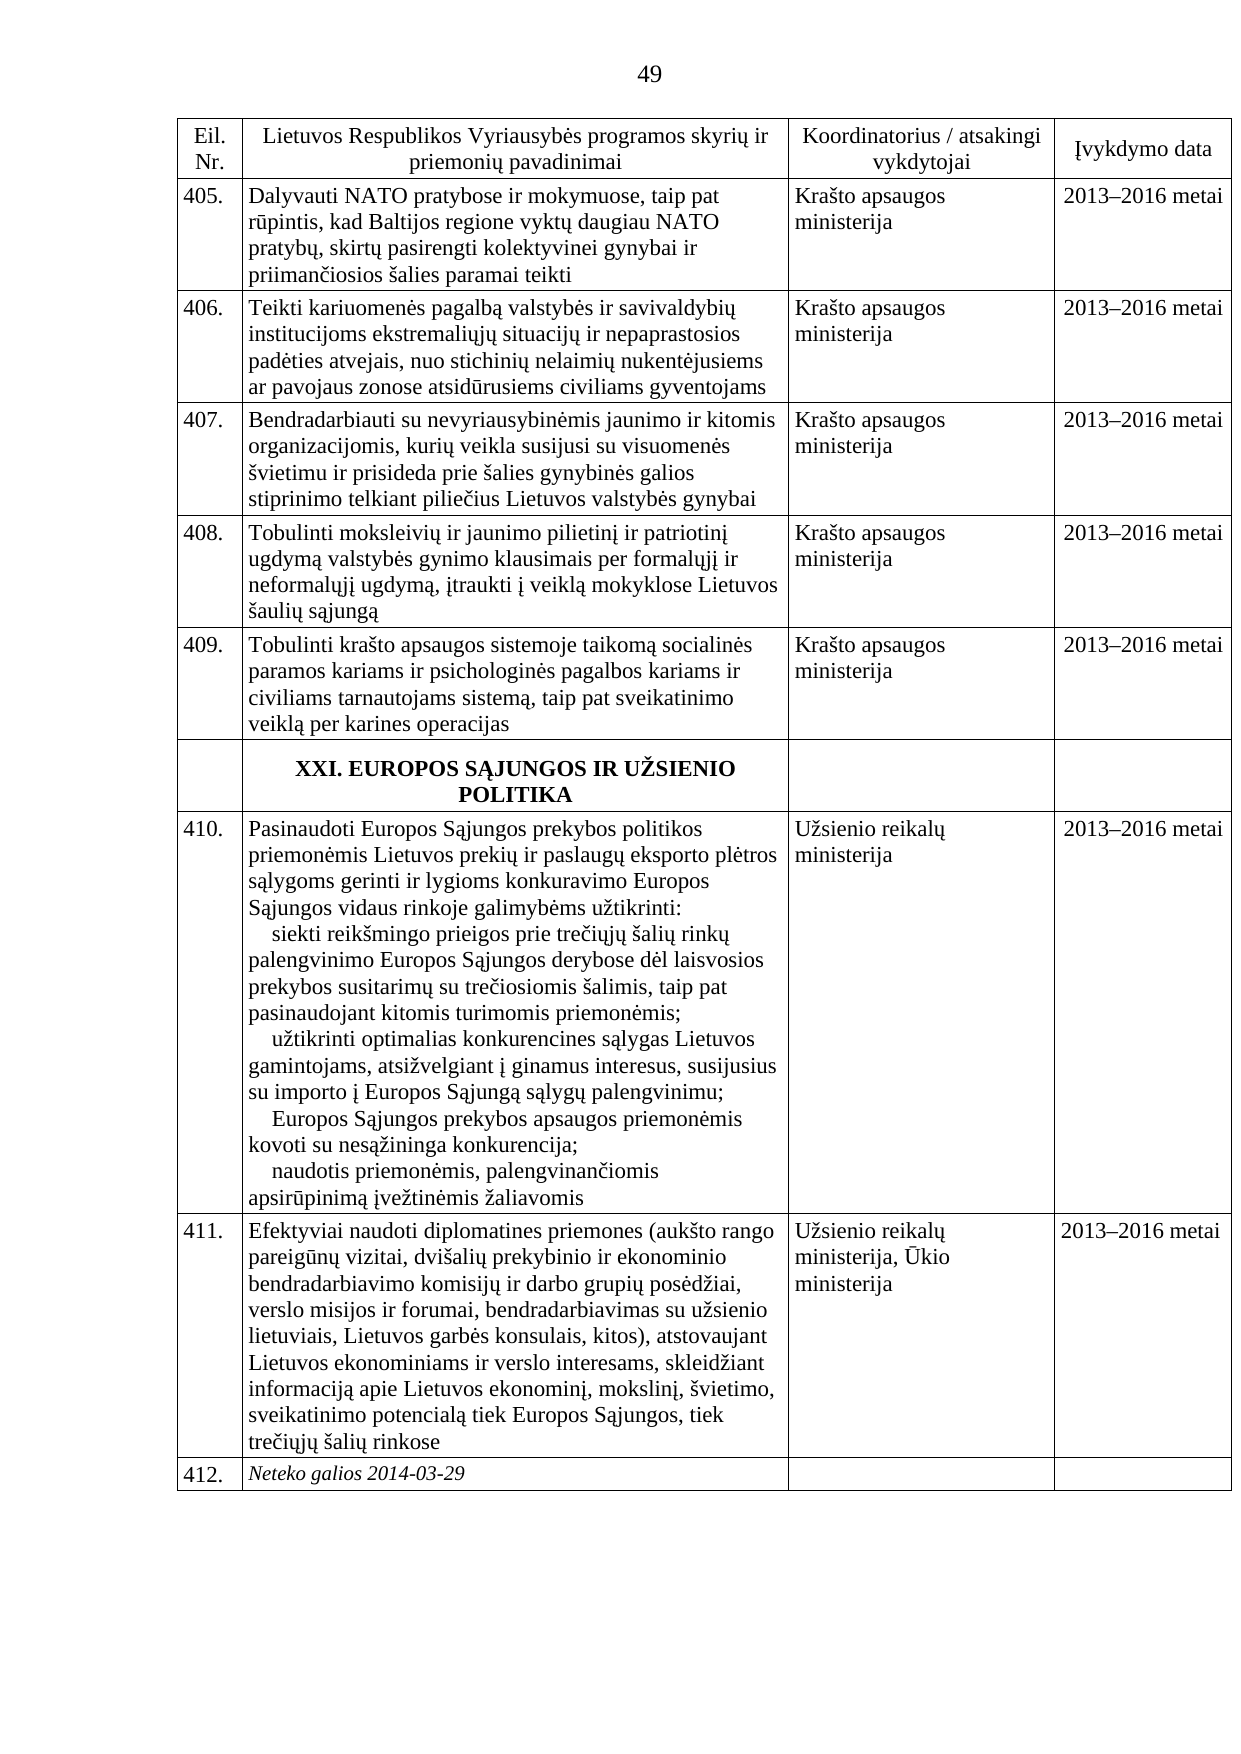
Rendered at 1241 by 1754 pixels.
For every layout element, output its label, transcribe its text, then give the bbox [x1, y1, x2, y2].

table_header Lietuvos Respublikos Vyriausybės programos skyrių ir priemonių pavadinimai [243, 119, 788, 178]
table_cell 2013–2016 metai [1055, 179, 1231, 290]
table_cell Krašto apsaugos ministerija [789, 516, 1054, 627]
table_cell [1055, 1458, 1231, 1490]
table_cell 409. [178, 628, 242, 739]
table_cell 406. [178, 291, 242, 402]
table_cell Teikti kariuomenės pagalbą valstybės ir savivaldybių institucijoms ekstremaliųjų situacijų ir nepaprastosios padėties atvejais, nuo stichinių nelaimių nukentėjusiems ar pavojaus zonose atsidūrusiems civiliams gyventojams [243, 291, 788, 402]
table_cell 407. [178, 403, 242, 514]
table_cell Krašto apsaugos ministerija [789, 179, 1054, 290]
table_cell [789, 740, 1054, 811]
table_cell XXI. Europos Sąjungos IR UŽSIENIO POLITIKA [243, 740, 788, 811]
table_cell Neteko galios 2014-03-29 [243, 1458, 788, 1490]
table_header Įvykdymo data [1055, 119, 1231, 178]
table_cell Efektyviai naudoti diplomatines priemones (aukšto rango pareigūnų vizitai, dvišalių prekybinio ir ekonominio bendradarbiavimo komisijų ir darbo grupių posėdžiai, verslo misijos ir forumai, bendradarbiavimas su užsienio lietuviais, Lietuvos garbės konsulais, kitos), atstovaujant Lietuvos ekonominiams ir verslo interesams, skleidžiant informaciją apie Lietuvos ekonominį, mokslinį, švietimo, sveikatinimo potencialą tiek Europos Sąjungos, tiek trečiųjų šalių rinkose [243, 1214, 788, 1457]
table_cell 2013–2016 metai [1055, 1214, 1231, 1457]
table_cell Pasinaudoti Europos Sąjungos prekybos politikos priemonėmis Lietuvos prekių ir paslaugų eksporto plėtros sąlygoms gerinti ir lygioms konkuravimo Europos Sąjungos vidaus rinkoje galimybėms užtikrinti: siekti reikšmingo prieigos prie trečiųjų šalių rinkų palengvinimo Europos Sąjungos derybose dėl laisvosios prekybos susitarimų su trečiosiomis šalimis, taip pat pasinaudojant kitomis turimomis priemonėmis; užtikrinti optimalias konkurencines sąlygas Lietuvos gamintojams, atsižvelgiant į ginamus interesus, susijusius su importo į Europos Sąjungą sąlygų palengvinimu; Europos Sąjungos prekybos apsaugos priemonėmis kovoti su nesąžininga konkurencija; naudotis priemonėmis, palengvinančiomis apsirūpinimą įvežtinėmis žaliavomis [243, 812, 788, 1213]
table_cell Krašto apsaugos ministerija [789, 403, 1054, 514]
table_cell [1055, 740, 1231, 811]
table_cell [178, 740, 242, 811]
table_cell 2013–2016 metai [1055, 291, 1231, 402]
table_cell 2013–2016 metai [1055, 812, 1231, 1213]
table_cell 2013–2016 metai [1055, 516, 1231, 627]
table_cell Bendradarbiauti su nevyriausybinėmis jaunimo ir kitomis organizacijomis, kurių veikla susijusi su visuomenės švietimu ir prisideda prie šalies gynybinės galios stiprinimo telkiant piliečius Lietuvos valstybės gynybai [243, 403, 788, 514]
table_cell 411. [178, 1214, 242, 1457]
table_header Eil. Nr. [178, 119, 242, 178]
table_cell Užsienio reikalų ministerija, Ūkio ministerija [789, 1214, 1054, 1457]
table_cell 412. [178, 1458, 242, 1490]
table_cell 2013–2016 metai [1055, 628, 1231, 739]
table_cell Dalyvauti NATO pratybose ir mokymuose, taip pat rūpintis, kad Baltijos regione vyktų daugiau NATO pratybų, skirtų pasirengti kolektyvinei gynybai ir priimančiosios šalies paramai teikti [243, 179, 788, 290]
table_cell [789, 1458, 1054, 1490]
table_cell Krašto apsaugos ministerija [789, 291, 1054, 402]
table_cell 2013–2016 metai [1055, 403, 1231, 514]
table_header Koordinatorius / atsakingi vykdytojai [789, 119, 1054, 178]
table_cell 405. [178, 179, 242, 290]
table_cell Tobulinti krašto apsaugos sistemoje taikomą socialinės paramos kariams ir psichologinės pagalbos kariams ir civiliams tarnautojams sistemą, taip pat sveikatinimo veiklą per karines operacijas [243, 628, 788, 739]
table_cell Krašto apsaugos ministerija [789, 628, 1054, 739]
table_cell 410. [178, 812, 242, 1213]
table_cell Tobulinti moksleivių ir jaunimo pilietinį ir patriotinį ugdymą valstybės gynimo klausimais per formalųjį ir neformalųjį ugdymą, įtraukti į veiklą mokyklose Lietuvos šaulių sąjungą [243, 516, 788, 627]
table_cell 408. [178, 516, 242, 627]
table_cell Užsienio reikalų ministerija [789, 812, 1054, 1213]
